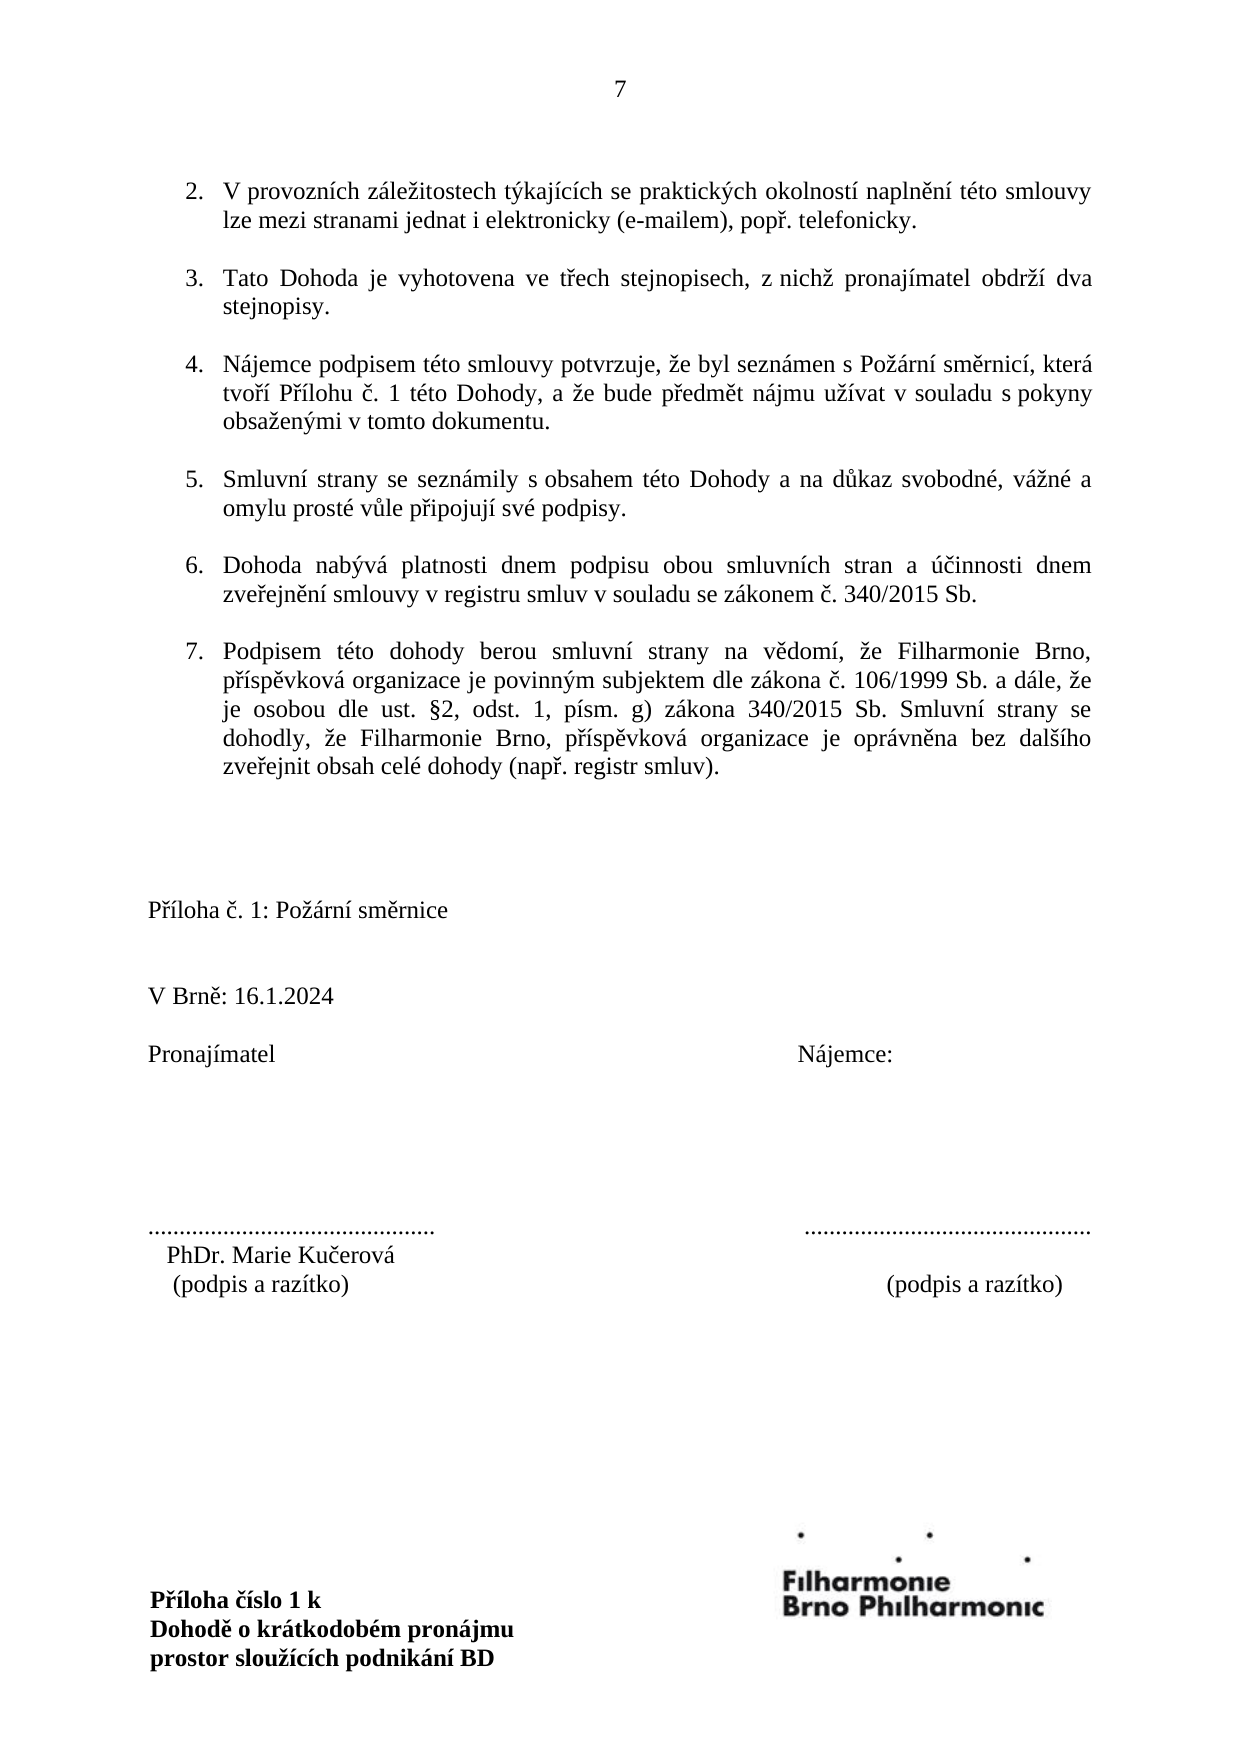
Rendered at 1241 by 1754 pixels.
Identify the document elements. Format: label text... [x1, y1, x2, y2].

list Nájemce podpisem této smlouvy potvrzuje, že byl seznámen s Požární směrnicí, která tvoří Přílohu č. 1 této Dohody, a že bude předmět nájmu užívat v souladu s pokyny obsaženými v tomto dokumentu. [185, 349, 1092, 435]
list Dohoda nabývá platnosti dnem podpisu obou smluvních stran a účinnosti dnem zveřejnění smlouvy v registru smluv v souladu se zákonem č. 340/2015 Sb. [185, 550, 1092, 608]
text PhDr. Marie Kučerová [148, 1240, 1092, 1269]
text Dohodě o krátkodobém pronájmu [150, 1614, 1088, 1643]
list Podpisem této dohody berou smluvní strany na vědomí, že Filharmonie Brno, příspěvková organizace je povinným subjektem dle zákona č. 106/1999 Sb. a dále, že je osobou dle ust. §2, odst. 1, písm. g) zákona 340/2015 Sb. Smluvní strany se dohodly, že Filharmonie Brno, příspěvková organizace je oprávněna bez dalšího zveřejnit obsah celé dohody (např. registr smluv). [185, 636, 1092, 780]
text Pronajímatel Nájemce: [148, 1039, 1092, 1068]
text Příloha č. 1: Požární směrnice [148, 895, 1092, 924]
text prostor sloužících podnikání BD [150, 1643, 1088, 1671]
text Příloha číslo 1 k [150, 1585, 763, 1614]
text V Brně: 16.1.2024 [148, 981, 1092, 1010]
list Smluvní strany se seznámily s obsahem této Dohody a na důkaz svobodné, vážné a omylu prosté vůle připojují své podpisy. [185, 464, 1092, 521]
list V provozních záležitostech týkajících se praktických okolností naplnění této smlouvy lze mezi stranami jednat i elektronicky (e-mailem), popř. telefonicky. [185, 176, 1092, 234]
list Tato Dohoda je vyhotovena ve třech stejnopisech, z nichž pronajímatel obdrží dva stejnopisy. [185, 263, 1092, 320]
text (podpis a razítko) (podpis a razítko) [148, 1269, 1092, 1298]
text .............................................. .............................................. [148, 1211, 1092, 1240]
text [1064, 1585, 1088, 1614]
